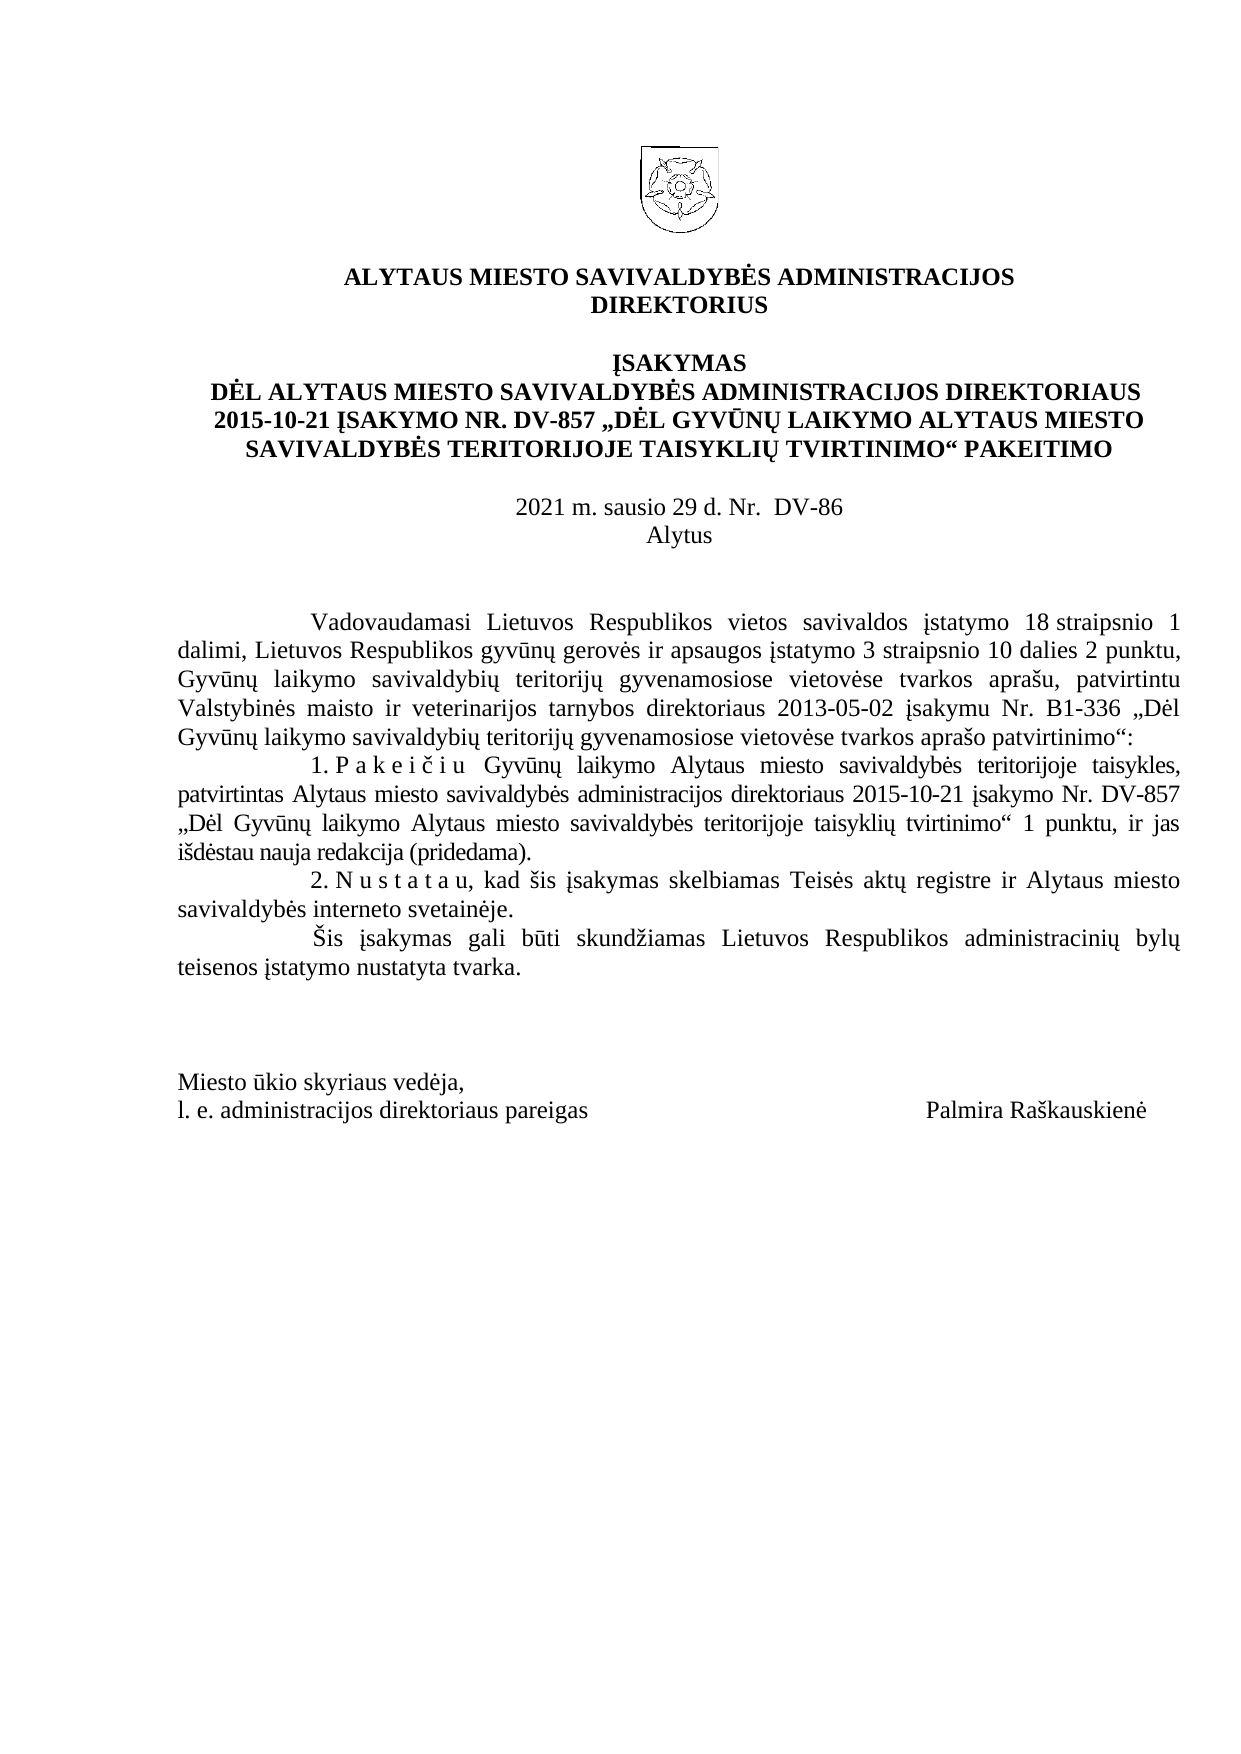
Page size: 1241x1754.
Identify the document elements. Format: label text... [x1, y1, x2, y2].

text 1. Pakeičiu Gyvūnų laikymo Alytaus miesto savivaldybės teritorijoje taisykles, patvirtintas Alytaus miesto savivaldybės administracijos direktoriaus 2015-10-21 įsakymo Nr. DV-857 „Dėl Gyvūnų laikymo Alytaus miesto savivaldybės teritorijoje taisyklių tvirtinimo“ 1 punktu, ir jas išdėstau nauja redakcija (pridedama). [177, 750, 1181, 865]
text 2021 m. sausio 29 d. Nr. DV-86 [177, 492, 1181, 520]
text DĖL ALYTAUS MIESTO SAVIVALDYBĖS ADMINISTRACIJOS DIREKTORIAUS 2015-10-21 ĮSAKYMO NR. DV-857 „DĖL GYVŪNŲ LAIKYMO ALYTAUS MIESTO SAVIVALDYBĖS TERITORIJOJE TAISYKLIŲ TVIRTINIMO“ PAKEITIMO [177, 377, 1181, 463]
text l. e. administracijos direktoriaus pareigas Palmira Raškauskienė [177, 1095, 1181, 1124]
text ALYTAUS MIESTO SAVIVALDYBĖS ADMINISTRACIJOS [177, 262, 1181, 290]
text Alytus [177, 520, 1181, 549]
text 2. Nustatau, kad šis įsakymas skelbiamas Teisės aktų registre ir Alytaus miesto savivaldybės interneto svetainėje. [177, 865, 1181, 923]
text Šis įsakymas gali būti skundžiamas Lietuvos Respublikos administracinių bylų teisenos įstatymo nustatyta tvarka. [177, 923, 1181, 980]
text Miesto ūkio skyriaus vedėja, [177, 1067, 1181, 1095]
text Vadovaudamasi Lietuvos Respublikos vietos savivaldos įstatymo 18 straipsnio 1 dalimi, Lietuvos Respublikos gyvūnų gerovės ir apsaugos įstatymo 3 straipsnio 10 dalies 2 punktu, Gyvūnų laikymo savivaldybių teritorijų gyvenamosiose vietovėse tvarkos aprašu, patvirtintu Valstybinės maisto ir veterinarijos tarnybos direktoriaus 2013-05-02 įsakymu Nr. B1-336 „Dėl Gyvūnų laikymo savivaldybių teritorijų gyvenamosiose vietovėse tvarkos aprašo patvirtinimo“: [177, 607, 1181, 750]
text ĮSAKYMAS [177, 348, 1181, 377]
text DIREKTORIUS [177, 290, 1181, 319]
